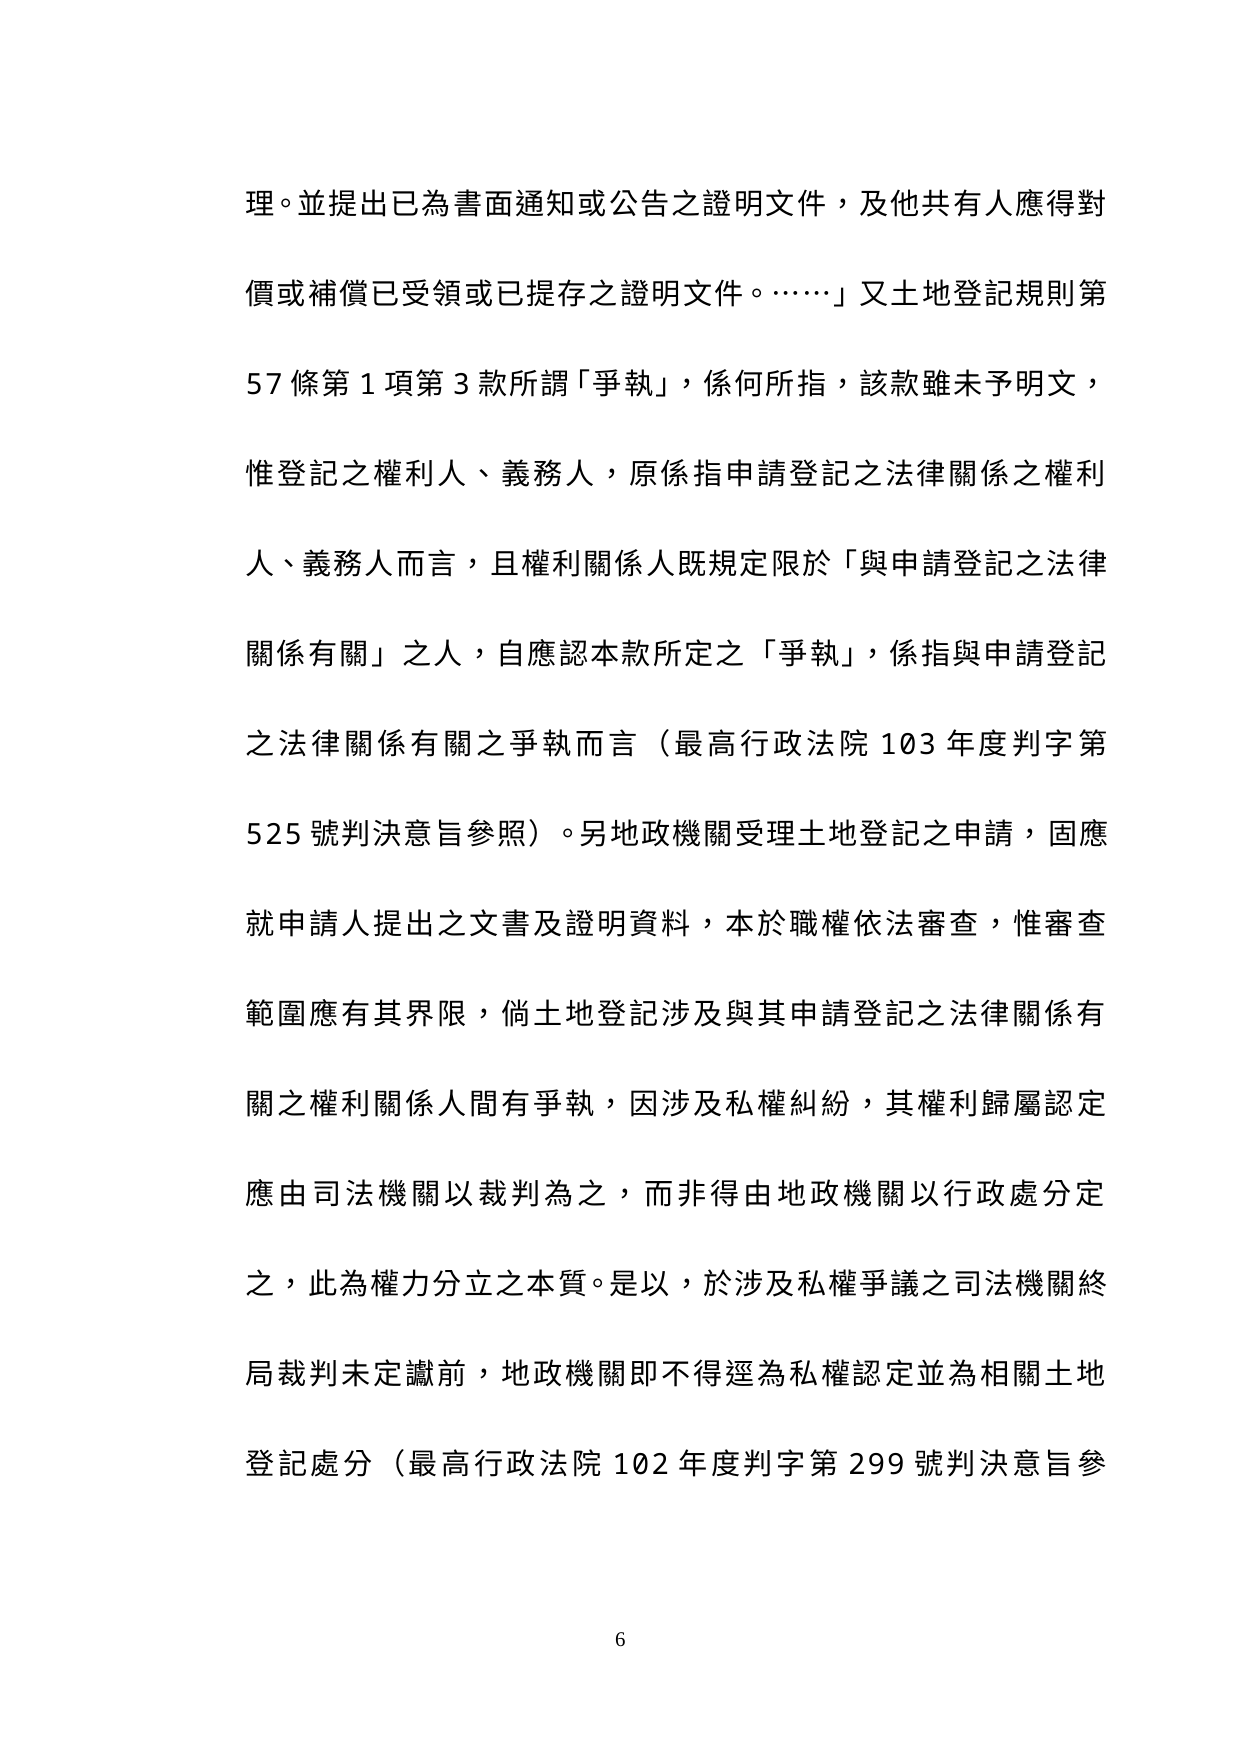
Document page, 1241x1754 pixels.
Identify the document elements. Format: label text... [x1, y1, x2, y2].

table_cell 理。並提出已為書面通知或公告之證明文件，及他共有人應得對價或補償已受領或已提存之證明文件。……」又土地登記規則第57條第1項第3款所謂「爭執」，係何所指，該款雖未予明文，惟登記之權利人、義務人，原係指申請登記之法律關係之權利人、義務人而言，且權利關係人既規定限於「與申請登記之法律關係有關」之人，自應認本款所定之「爭執」，係指與申請登記之法律關係有關之爭執而言（最高行政法院103年度判字第525號判決意旨參照）。另地政機關受理土地登記之申請，固應就申請人提出之文書及證明資料，本於職權依法審查，惟審查範圍應有其界限，倘土地登記涉及與其申請登記之法律關係有關之權利關係人間有爭執，因涉及私權糾紛，其權利歸屬認定應由司法機關以裁判為之，而非得由地政機關以行政處分定之，此為權力分立之本質。是以，於涉及私權爭議之司法機關終局裁判未定讞前，地政機關即不得逕為私權認定並為相關土地登記處分（最高行政法院102年度判字第299號判決意旨參 [234, 165, 1118, 1499]
table_cell [150, 165, 234, 1499]
